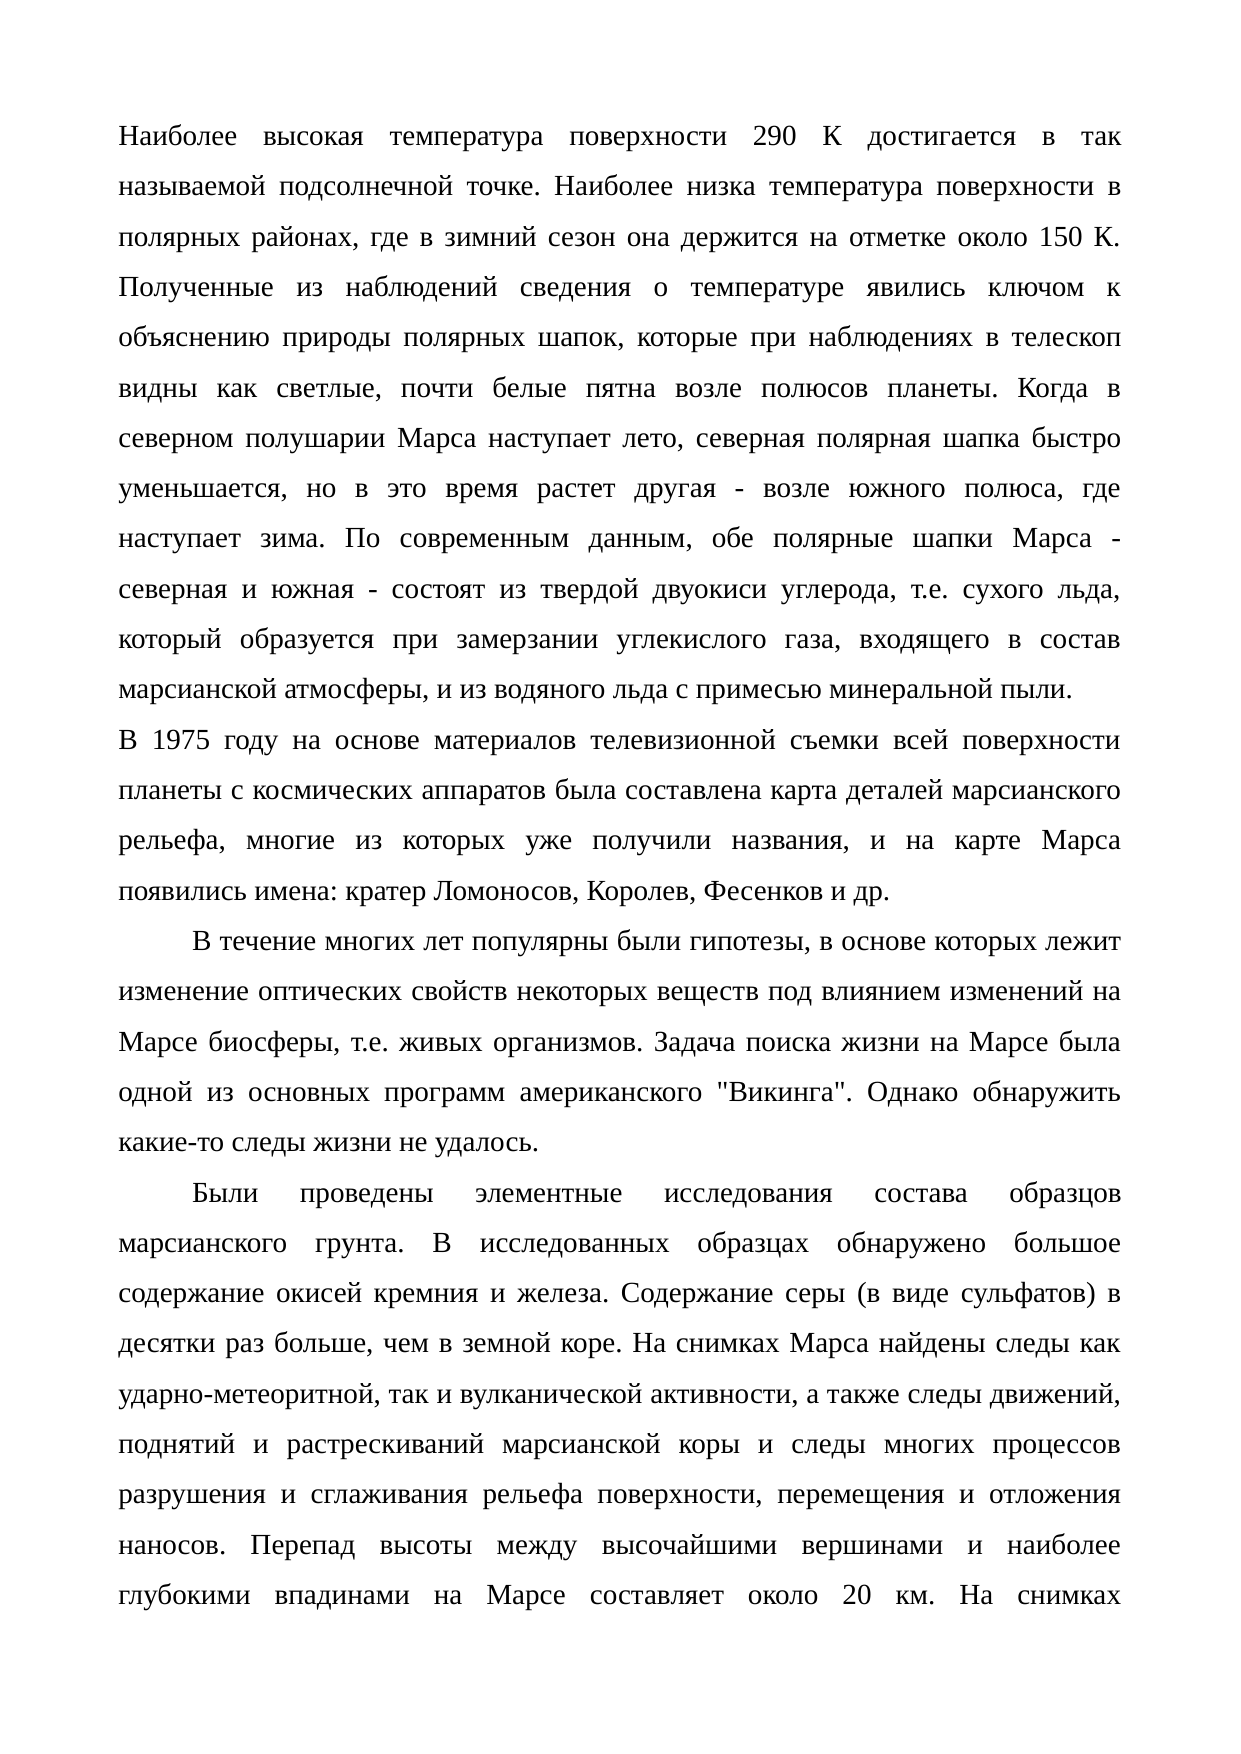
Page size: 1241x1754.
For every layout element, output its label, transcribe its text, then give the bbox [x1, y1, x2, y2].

text Наиболее высокая температура поверхности 290 К достигается в так называемой подсолнечной точке. Наиболее низка температура поверхности в полярных районах, где в зимний сезон она держится на отметке около 150 К. Полученные из наблюдений сведения о температуре явились ключом к объяснению природы полярных шапок, которые при наблюдениях в телескоп видны как светлые, почти белые пятна возле полюсов планеты. Когда в северном полушарии Марса наступает лето, северная полярная шапка быстро уменьшается, но в это время растет другая - возле южного полюса, где наступает зима. По современным данным, обе полярные шапки Марса - северная и южная - состоят из твердой двуокиси углерода, т.е. сухого льда, который образуется при замерзании углекислого газа, входящего в состав марсианской атмосферы, и из водяного льда с примесью минеральной пыли. [118, 118, 1122, 705]
text В течение многих лет популярны были гипотезы, в основе которых лежит изменение оптических свойств некоторых веществ под влиянием изменений на Марсе биосферы, т.е. живых организмов. Задача поиска жизни на Марсе была одной из основных программ американского "Викинга". Однако обнаружить какие-то следы жизни не удалось. [118, 923, 1122, 1158]
text В 1975 году на основе материалов телевизионной съемки всей поверхности планеты с космических аппаратов была составлена карта деталей марсианского рельефа, многие из которых уже получили названия, и на карте Марса появились имена: кратер Ломоносов, Королев, Фесенков и др. [118, 722, 1122, 906]
text Были проведены элементные исследования состава образцов марсианского грунта. В исследованных образцах обнаружено большое содержание окисей кремния и железа. Содержание серы (в виде сульфатов) в десятки раз больше, чем в земной коре. На снимках Марса найдены следы как ударно-метеоритной, так и вулканической активности, а также следы движений, поднятий и растрескиваний марсианской коры и следы многих процессов разрушения и сглаживания рельефа поверхности, перемещения и отложения наносов. Перепад высоты между высочайшими вершинами и наиболее глубокими впадинами на Марсе составляет около 20 км. На снимках [118, 1175, 1122, 1611]
